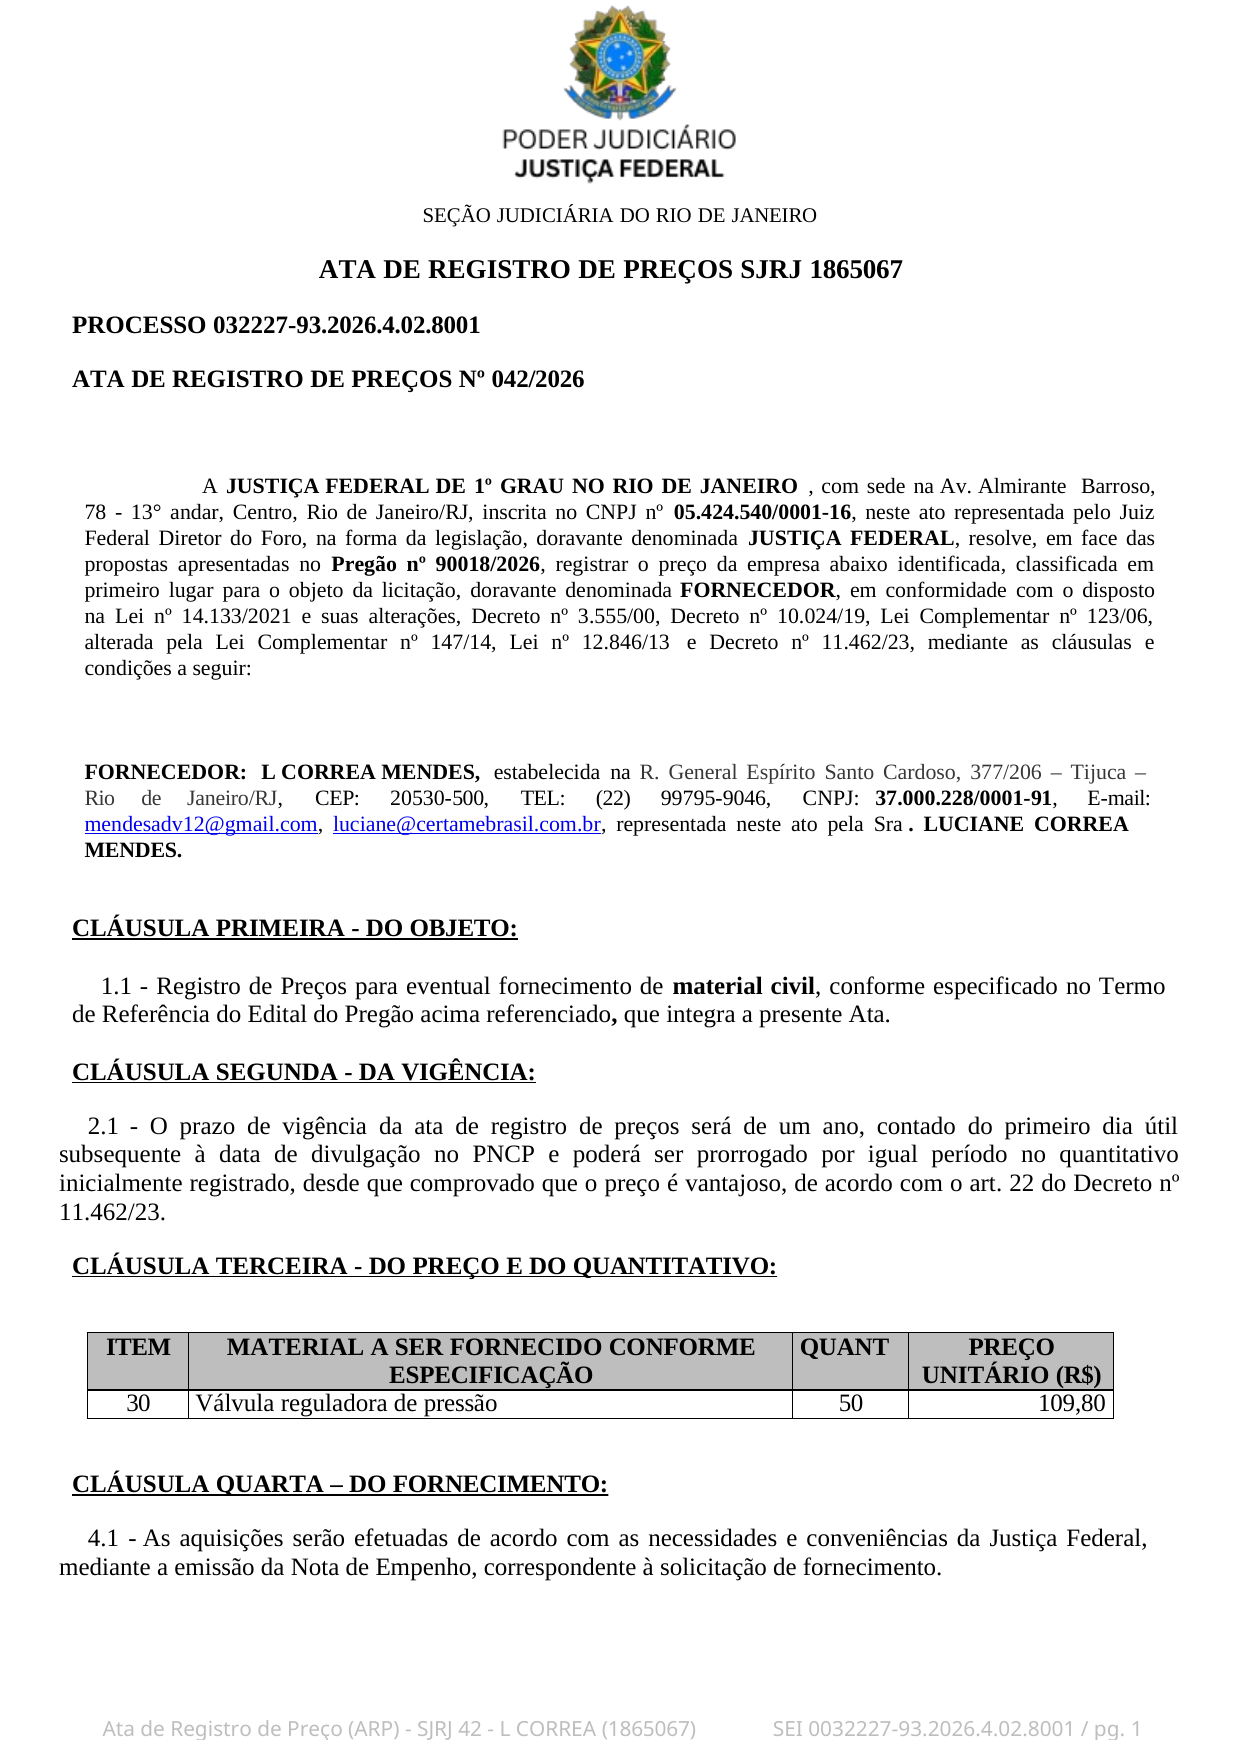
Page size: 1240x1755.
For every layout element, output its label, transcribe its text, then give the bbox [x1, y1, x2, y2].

table_header MATERIAL A SER FORNECIDO CONFORME ESPECIFICAÇÃO [189, 1333, 792, 1389]
text mendesadv12@gmail.com, luciane@certamebrasil.com.br, representada neste ato pela Sra . LUCIANE CORREA MENDES. [84, 811, 1181, 863]
text ATA DE REGISTRO DE PREÇOS Nº 042/2026 [72, 364, 1181, 393]
list - As aquisições serão efetuadas de acordo com as necessidades e conveniências da Justiça Federal, mediante a emissão da Nota de Empenho, correspondente à solicitação de fornecimento. [59, 1523, 1166, 1580]
table_cell 109,80 [909, 1391, 1113, 1417]
list - O prazo de vigência da ata de registro de preços será de um ano, contado do primeiro dia útil subsequente à data de divulgação no PNCP e poderá ser prorrogado por igual período no quantitativo inicialmente registrado, desde que comprovado que o preço é vantajoso, de acordo com o art. 22 do Decreto nº 11.462/23. [59, 1111, 1181, 1226]
text A JUSTIÇA FEDERAL DE 1º GRAU NO RIO DE JANEIRO , com sede na Av. Almirante Barroso, 78 - 13° andar, Centro, Rio de Janeiro/RJ, inscrita no CNPJ nº 05.424.540/0001-16, neste ato representada pelo Juiz Federal Diretor do Foro, na forma da legislação, doravante denominada JUSTIÇA FEDERAL, resolve, em face das propostas apresentadas no Pregão nº 90018/2026, registrar o preço da empresa abaixo identificada, classificada em primeiro lugar para o objeto da licitação, doravante denominada FORNECEDOR, em conformidade com o disposto na Lei nº 14.133/2021 e suas alterações, Decreto nº 3.555/00, Decreto nº 10.024/19, Lei Complementar nº 123/06, alterada pela Lei Complementar nº 147/14, Lei nº 12.846/13 e Decreto nº 11.462/23, mediante as cláusulas e condições a seguir: [84, 473, 1155, 680]
text SEÇÃO JUDICIÁRIA DO RIO DE JANEIRO [77, 203, 1163, 227]
table_header QUANT [793, 1333, 908, 1389]
subtitle PROCESSO 032227-93.2026.4.02.8001 [72, 311, 1181, 339]
subtitle ATA DE REGISTRO DE PREÇOS SJRJ 1865067 [59, 253, 1163, 285]
text 1.1 - Registro de Preços para eventual fornecimento de material civil, conforme especificado no Termo de Referência do Edital do Pregão acima referenciado, que integra a presente Ata. [72, 971, 1166, 1028]
subtitle CLÁUSULA QUARTA – DO FORNECIMENTO: [72, 1469, 1181, 1498]
table_header PREÇO UNITÁRIO (R$) [909, 1333, 1113, 1389]
subtitle CLÁUSULA PRIMEIRA - DO OBJETO: [72, 913, 1181, 942]
text FORNECEDOR: L CORREA MENDES, estabelecida na R. General Espírito Santo Cardoso, 377/206 – Tijuca – Rio de Janeiro/RJ, CEP: 20530-500, TEL: (22) 99795-9046, CNPJ: 37.000.228/0001-91, E-mail: [84, 759, 1155, 811]
table_cell 30 [88, 1391, 188, 1417]
subtitle CLÁUSULA SEGUNDA - DA VIGÊNCIA: [72, 1057, 1181, 1086]
table_header ITEM [88, 1333, 188, 1389]
table_cell 50 [793, 1391, 908, 1417]
table_cell Válvula reguladora de pressão [189, 1391, 792, 1417]
subtitle CLÁUSULA TERCEIRA - DO PREÇO E DO QUANTITATIVO: [72, 1251, 1181, 1279]
